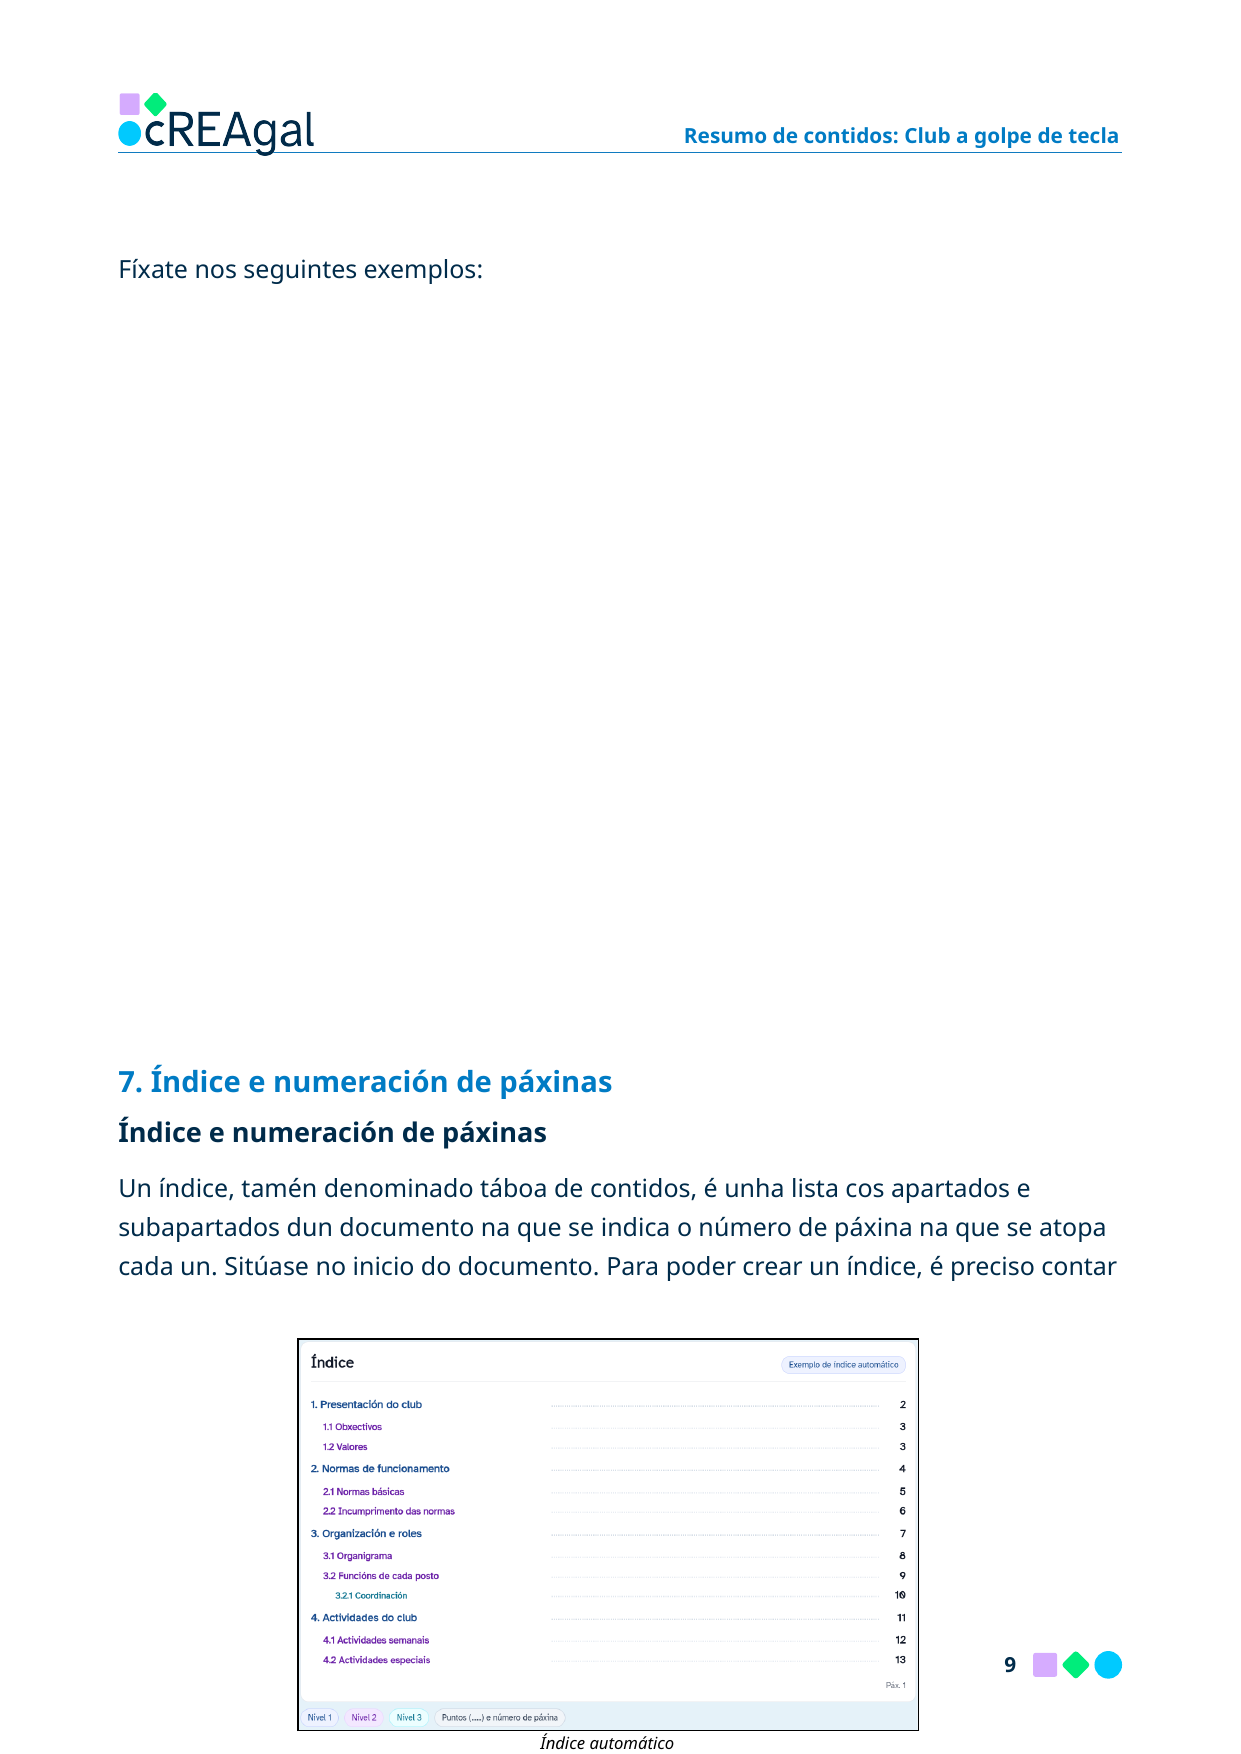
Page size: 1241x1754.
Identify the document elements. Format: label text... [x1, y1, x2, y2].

subtitle 7. Índice e numeración de páxinas [118, 1061, 1122, 1101]
text Un índice, tamén denominado táboa de contidos, é unha lista cos apartados e subapartados dun documento na que se indica o número de páxina na que se atopa cada un. Sitúase no inicio do documento. Para poder crear un índice, é preciso contar [118, 1171, 1122, 1283]
picture [118, 93, 314, 156]
picture [299, 1340, 918, 1730]
subtitle Índice e numeración de páxinas [118, 1113, 1122, 1150]
text Fíxate nos seguintes exemplos: [118, 251, 1122, 285]
text Índice automático [297, 1731, 919, 1754]
